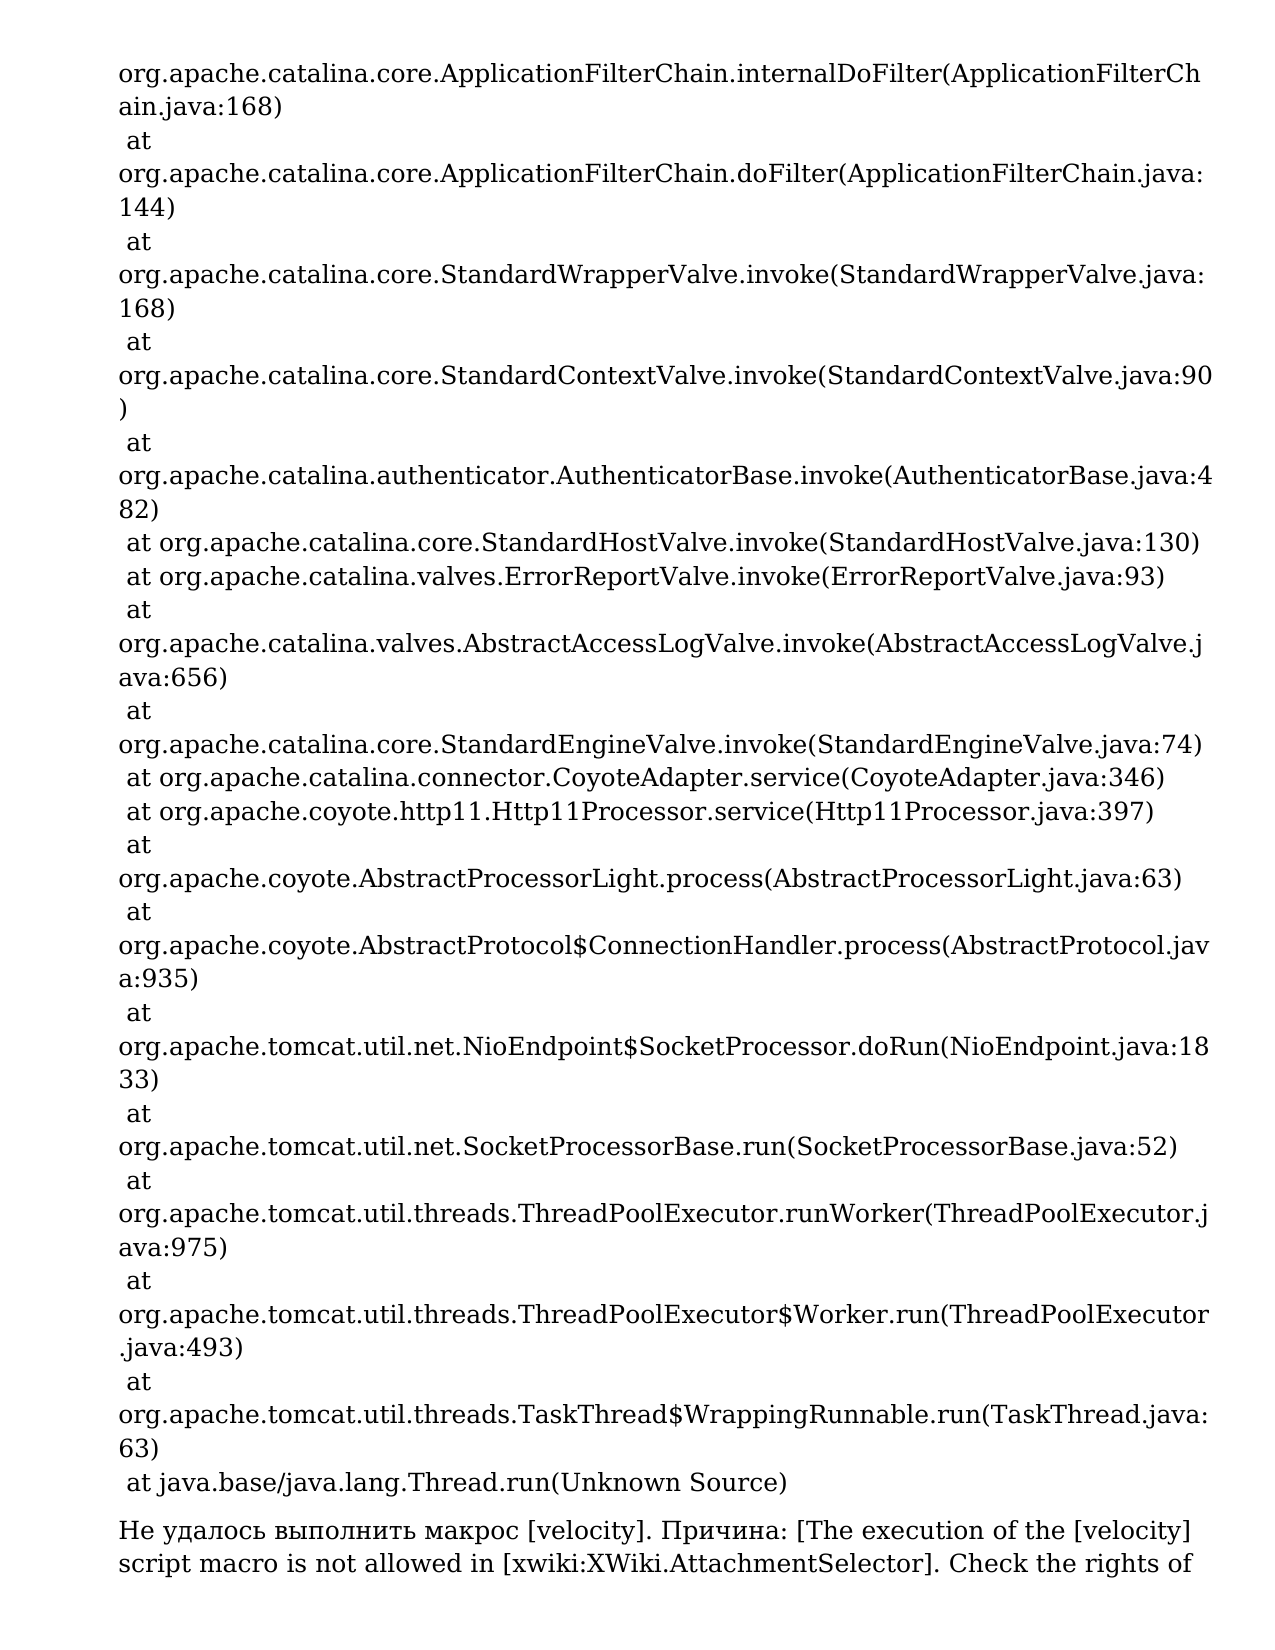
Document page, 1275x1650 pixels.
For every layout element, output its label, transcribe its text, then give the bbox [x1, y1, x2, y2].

text org.apache.catalina.core.ApplicationFilterChain.internalDoFilter(ApplicationFilterChain.java:168) at org.apache.catalina.core.ApplicationFilterChain.doFilter(ApplicationFilterChain.java:144) at org.apache.catalina.core.StandardWrapperValve.invoke(StandardWrapperValve.java:168) at org.apache.catalina.core.StandardContextValve.invoke(StandardContextValve.java:90) at org.apache.catalina.authenticator.AuthenticatorBase.invoke(AuthenticatorBase.java:482) at org.apache.catalina.core.StandardHostValve.invoke(StandardHostValve.java:130) at org.apache.catalina.valves.ErrorReportValve.invoke(ErrorReportValve.java:93) at org.apache.catalina.valves.AbstractAccessLogValve.invoke(AbstractAccessLogValve.java:656) at org.apache.catalina.core.StandardEngineValve.invoke(StandardEngineValve.java:74) at org.apache.catalina.connector.CoyoteAdapter.service(CoyoteAdapter.java:346) at org.apache.coyote.http11.Http11Processor.service(Http11Processor.java:397) at org.apache.coyote.AbstractProcessorLight.process(AbstractProcessorLight.java:63) at org.apache.coyote.AbstractProtocol$ConnectionHandler.process(AbstractProtocol.java:935) at org.apache.tomcat.util.net.NioEndpoint$SocketProcessor.doRun(NioEndpoint.java:1833) at org.apache.tomcat.util.net.SocketProcessorBase.run(SocketProcessorBase.java:52) at org.apache.tomcat.util.threads.ThreadPoolExecutor.runWorker(ThreadPoolExecutor.java:975) at org.apache.tomcat.util.threads.ThreadPoolExecutor$Worker.run(ThreadPoolExecutor.java:493) at org.apache.tomcat.util.threads.TaskThread$WrappingRunnable.run(TaskThread.java:63) at java.base/java.lang.Thread.run(Unknown Source) [118, 59, 1216, 1497]
text Не удалось выполнить макрос [velocity]. Причина: [The execution of the [velocity] script macro is not allowed in [xwiki:XWiki.AttachmentSelector]. Check the rights of [118, 1516, 1216, 1579]
